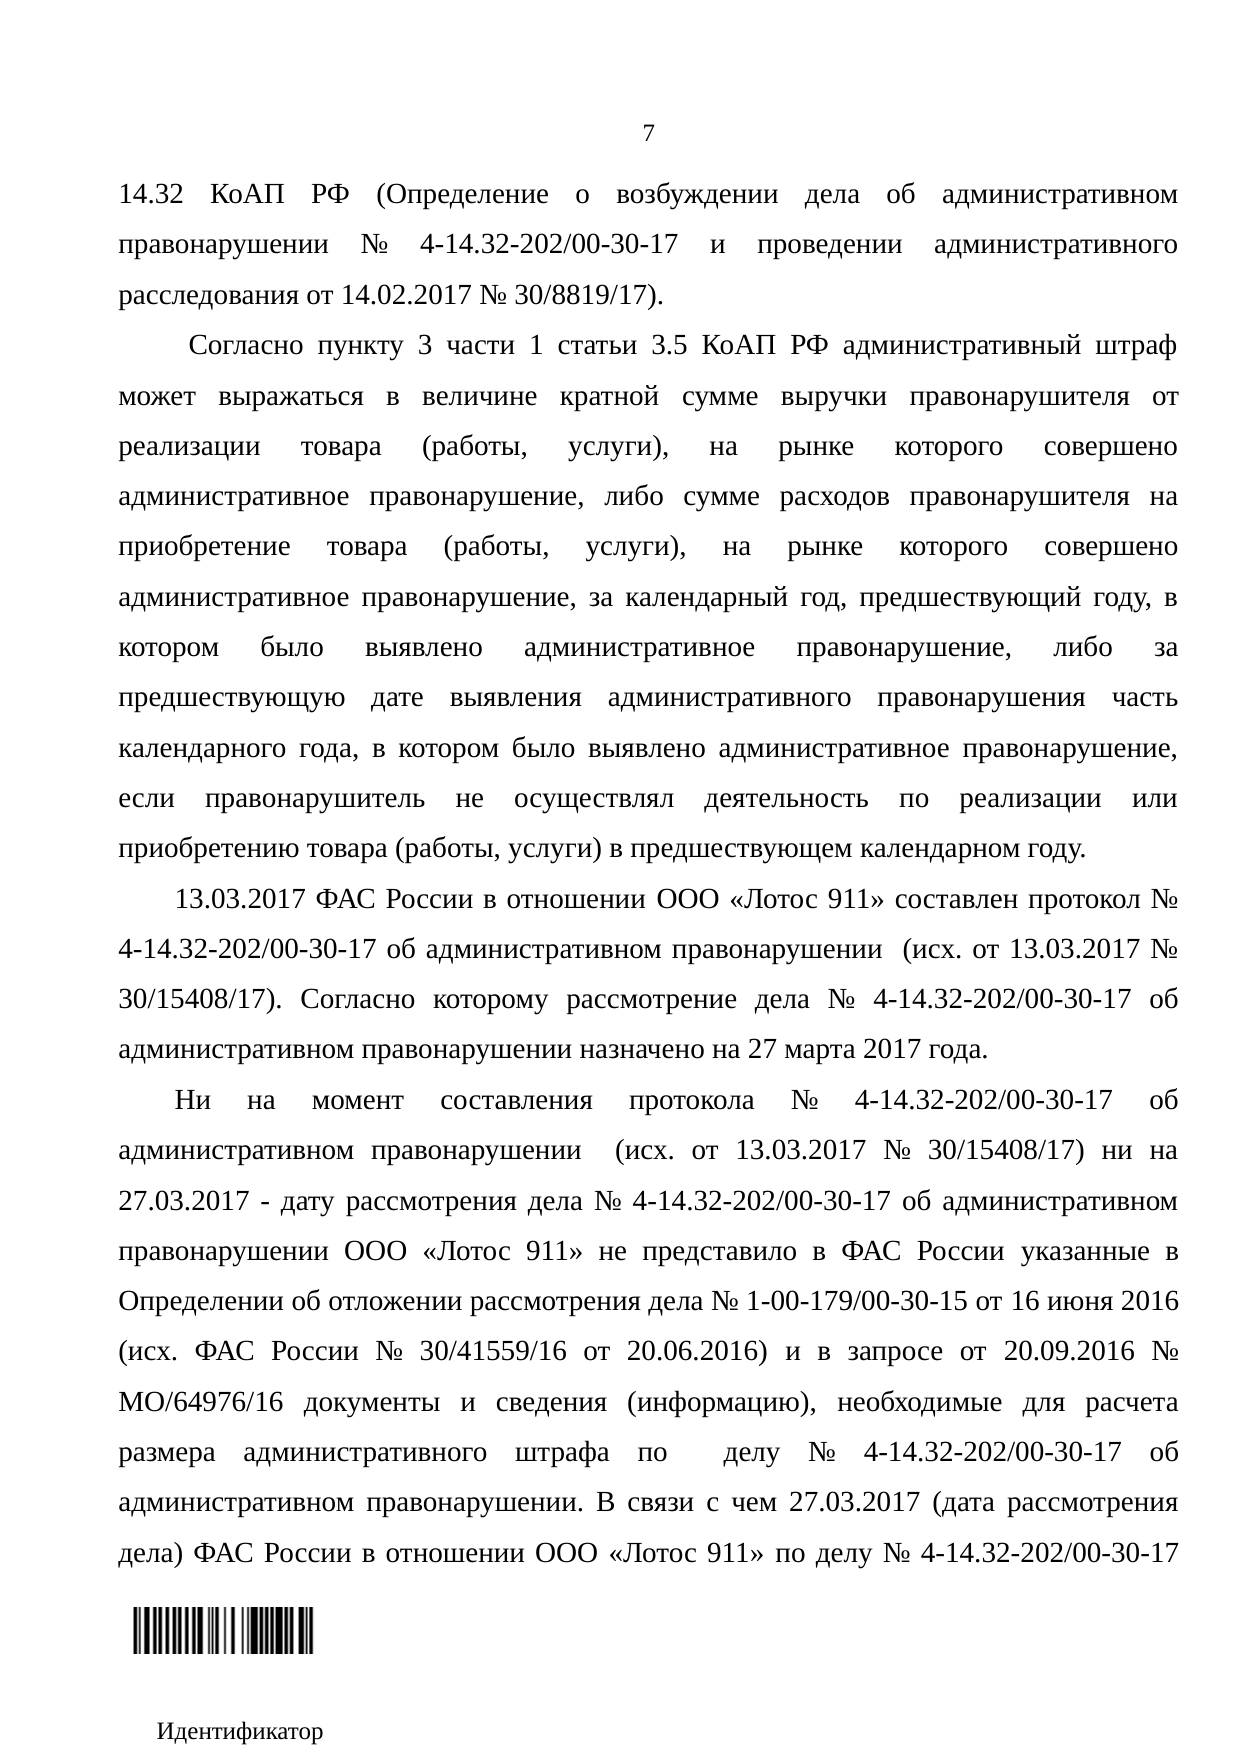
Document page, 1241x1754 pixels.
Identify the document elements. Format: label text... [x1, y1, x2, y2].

picture [118, 1607, 331, 1654]
text Согласно пункту 3 части 1 статьи 3.5 КоАП РФ административный штраф может выражаться в величине кратной сумме выручки правонарушителя от реализации товара (работы, услуги), на рынке которого совершено административное правонарушение, либо сумме расходов правонарушителя на приобретение товара (работы, услуги), на рынке которого совершено административное правонарушение, за календарный год, предшествующий году, в котором было выявлено административное правонарушение, либо за предшествующую дате выявления административного правонарушения часть календарного года, в котором было выявлено административное правонарушение, если правонарушитель не осуществлял деятельность по реализации или приобретению товара (работы, услуги) в предшествующем календарном году. [118, 327, 1179, 864]
text 14.32 КоАП РФ (Определение о возбуждении дела об административном правонарушении № 4-14.32-202/00-30-17 и проведении административного расследования от 14.02.2017 № 30/8819/17). [118, 176, 1179, 311]
text Ни на момент составления протокола № 4-14.32-202/00-30-17 об административном правонарушении (исх. от 13.03.2017 № 30/15408/17) ни на 27.03.2017 - дату рассмотрения дела № 4-14.32-202/00-30-17 об административном правонарушении ООО «Лотос 911» не представило в ФАС России указанные в Определении об отложении рассмотрения дела № 1-00-179/00-30-15 от 16 июня 2016 (исх. ФАС России № 30/41559/16 от 20.06.2016) и в запросе от 20.09.2016 № МО/64976/16 документы и сведения (информацию), необходимые для расчета размера административного штрафа по делу № 4-14.32-202/00-30-17 об административном правонарушении. В связи с чем 27.03.2017 (дата рассмотрения дела) ФАС России в отношении ООО «Лотос 911» по делу № 4-14.32-202/00-30-17 [118, 1082, 1179, 1568]
text 13.03.2017 ФАС России в отношении ООО «Лотос 911» составлен протокол № 4-14.32-202/00-30-17 об административном правонарушении (исх. от 13.03.2017 № 30/15408/17). Согласно которому рассмотрение дела № 4-14.32-202/00-30-17 об административном правонарушении назначено на 27 марта 2017 года. [118, 881, 1179, 1065]
